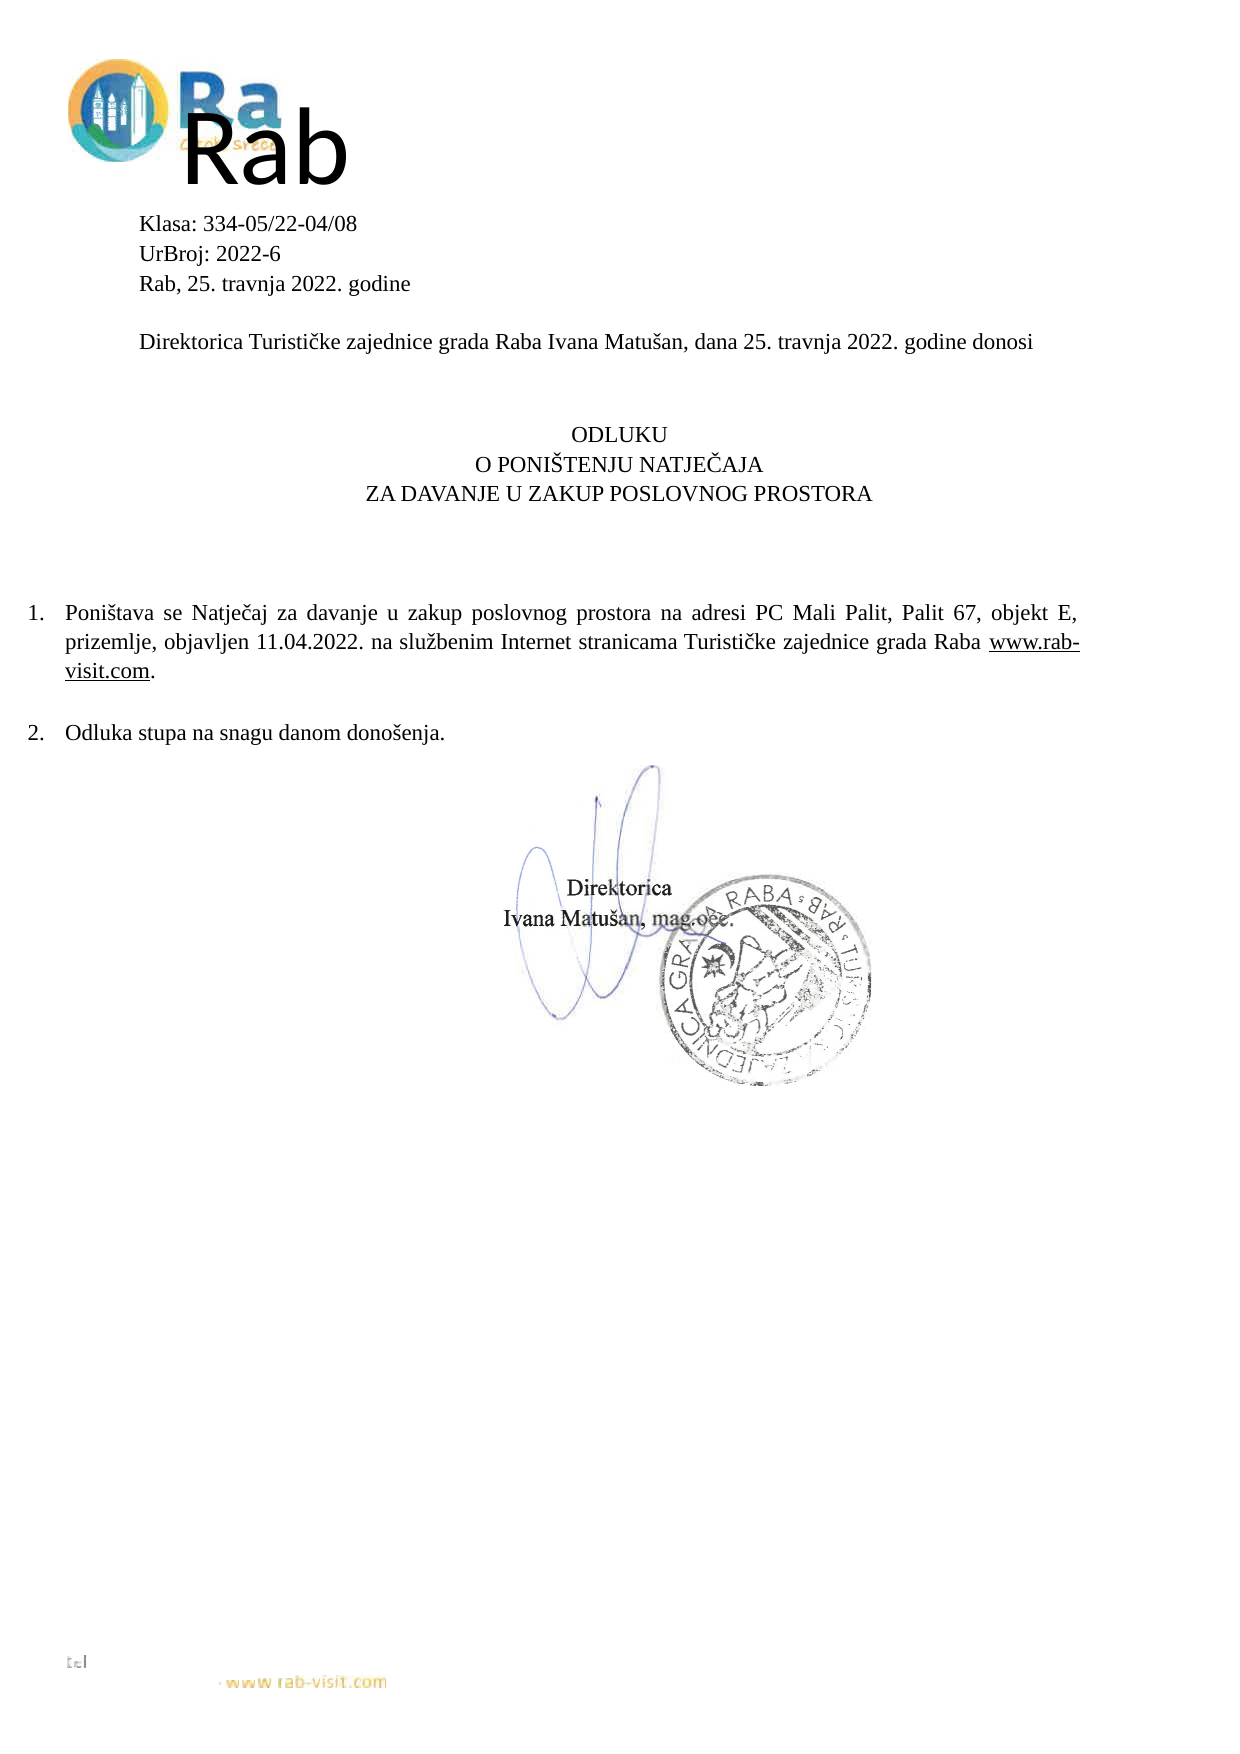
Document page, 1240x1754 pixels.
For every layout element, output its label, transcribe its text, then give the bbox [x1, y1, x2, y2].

text Klasa: 334-05/22-04/08 [139, 210, 1080, 236]
text Rab, 25. travnja 2022. godine [139, 271, 1080, 297]
list Poništava se Natječaj za davanje u zakup poslovnog prostora na adresi PC Mali Palit, Palit 67, objekt E, prizemlje, objavljen 11.04.2022. na službenim Internet stranicama Turističke zajednice grada Raba www.rab-visit.com. [27, 599, 1080, 683]
text UrBroj: 2022-6 [139, 240, 1080, 267]
text ODLUKU [158, 421, 1080, 448]
text Direktorica Turističke zajednice grada Raba Ivana Matušan, dana 25. travnja 2022. godine donosi [139, 328, 1080, 355]
list Odluka stupa na snagu danom donošenja. [27, 719, 1080, 746]
text ZA DAVANJE U ZAKUP POSLOVNOG PROSTORA [158, 480, 1080, 507]
text O PONIŠTENJU NATJEČAJA [158, 451, 1080, 477]
